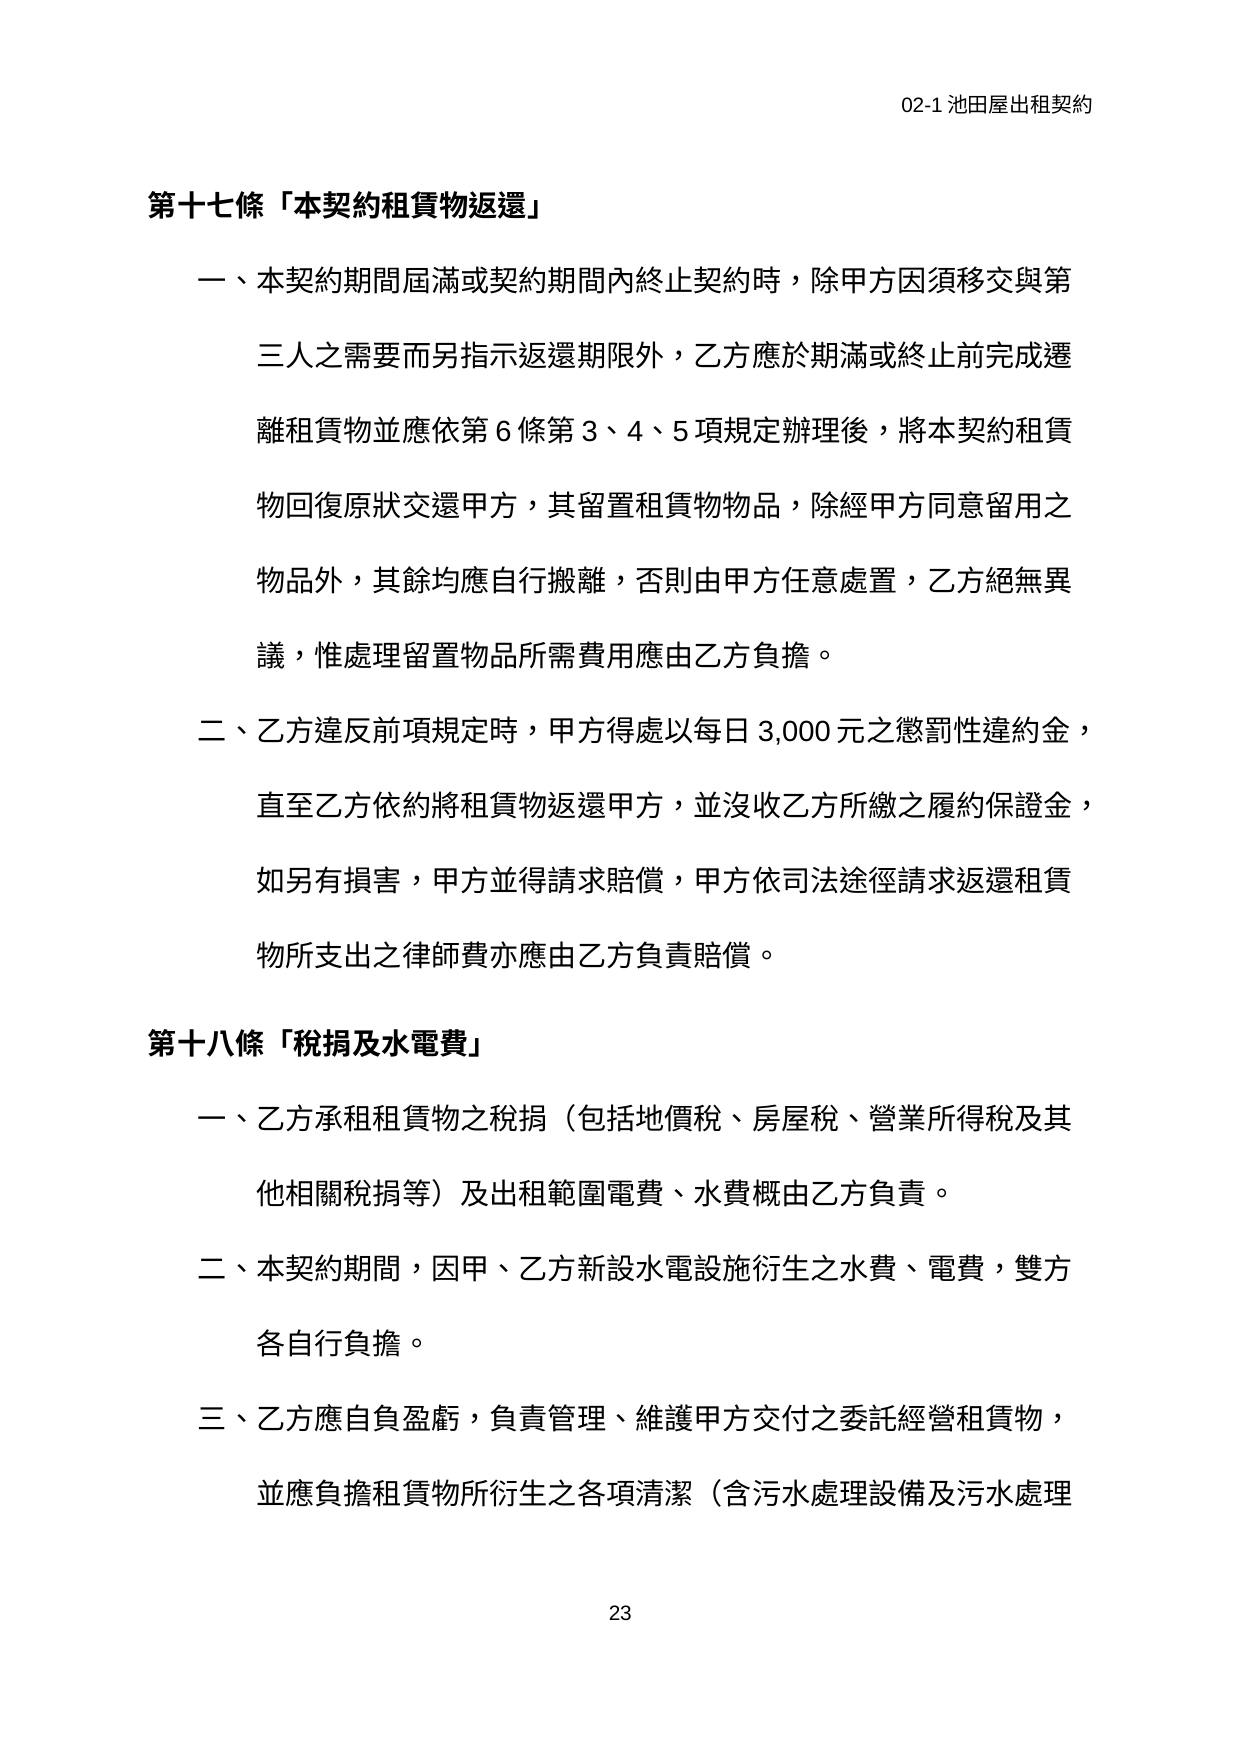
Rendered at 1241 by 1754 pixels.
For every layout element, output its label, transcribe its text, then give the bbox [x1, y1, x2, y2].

text 第十八條「稅捐及水電費」 [148, 998, 1092, 1073]
text 第十七條「本契約租賃物返還」 [148, 160, 1092, 235]
text 二、乙方違反前項規定時，甲方得處以每日3,000元之懲罰性違約金，直至乙方依約將租賃物返還甲方，並沒收乙方所繳之履約保證金，如另有損害，甲方並得請求賠償，甲方依司法途徑請求返還租賃物所支出之律師費亦應由乙方負責賠償。 [198, 685, 1092, 985]
text 一、乙方承租租賃物之稅捐（包括地價稅、房屋稅、營業所得稅及其他相關稅捐等）及出租範圍電費、水費概由乙方負責。 [198, 1073, 1092, 1223]
text 二、本契約期間，因甲、乙方新設水電設施衍生之水費、電費，雙方各自行負擔。 [198, 1223, 1092, 1373]
text 一、本契約期間屆滿或契約期間內終止契約時，除甲方因須移交與第三人之需要而另指示返還期限外，乙方應於期滿或終止前完成遷離租賃物並應依第6條第3、4、5項規定辦理後，將本契約租賃物回復原狀交還甲方，其留置租賃物物品，除經甲方同意留用之物品外，其餘均應自行搬離，否則由甲方任意處置，乙方絕無異議，惟處理留置物品所需費用應由乙方負擔。 [198, 235, 1092, 685]
text 三、乙方應自負盈虧，負責管理、維護甲方交付之委託經營租賃物，並應負擔租賃物所衍生之各項清潔（含污水處理設備及污水處理 [198, 1373, 1092, 1523]
